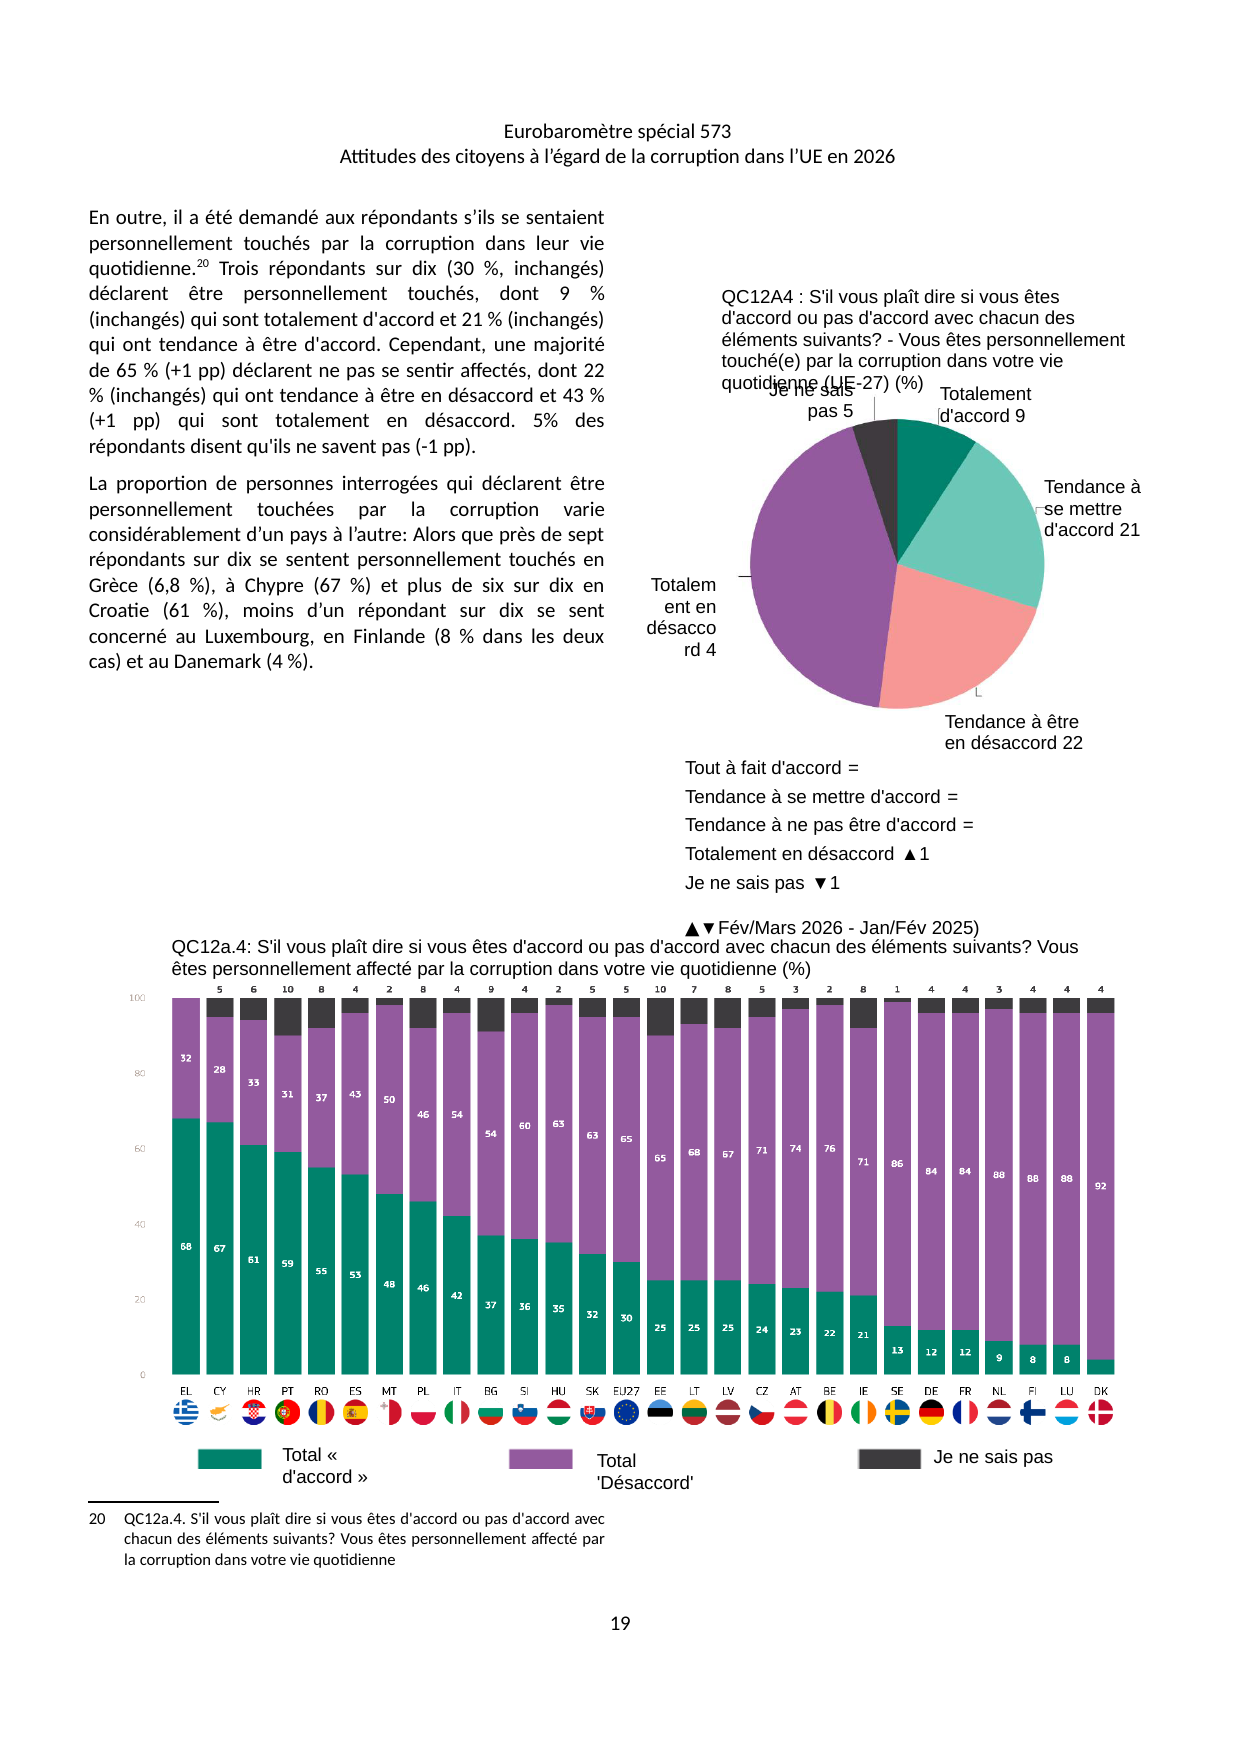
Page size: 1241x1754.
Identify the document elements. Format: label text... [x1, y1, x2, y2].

picture [180, 1442, 925, 1469]
text En outre, il a été demandé aux répondants s’ils se sentaient personnellement touchés par la corruption dans leur vie quotidienne. Trois répondants sur dix (30 %, inchangés) déclarent être personnellement touchés, dont 9 % (inchangés) qui sont totalement d'accord et 21 % (inchangés) qui ont tendance à être d'accord. Cependant, une majorité de 65 % (+1 pp) déclarent ne pas se sentir affectés, dont 22 % (inchangés) qui ont tendance à être en désaccord et 43 % (+1 pp) qui sont totalement en désaccord. 5% des répondants disent qu'ils ne savent pas (-1 pp). [88, 204, 605, 458]
picture [731, 394, 1050, 711]
picture [121, 977, 1138, 1431]
text QC12a.4. S'il vous plaît dire si vous êtes d'accord ou pas d'accord avec chacun des éléments suivants? Vous êtes personnellement affecté par la corruption dans votre vie quotidienne [88, 1508, 605, 1569]
text La proportion de personnes interrogées qui déclarent être personnellement touchées par la corruption varie considérablement d’un pays à l’autre: Alors que près de sept répondants sur dix se sentent personnellement touchés en Grèce (6,8 %), à Chypre (67 %) et plus de six sur dix en Croatie (61 %), moins d’un répondant sur dix se sent concerné au Luxembourg, en Finlande (8 % dans les deux cas) et au Danemark (4 %). [88, 470, 605, 674]
